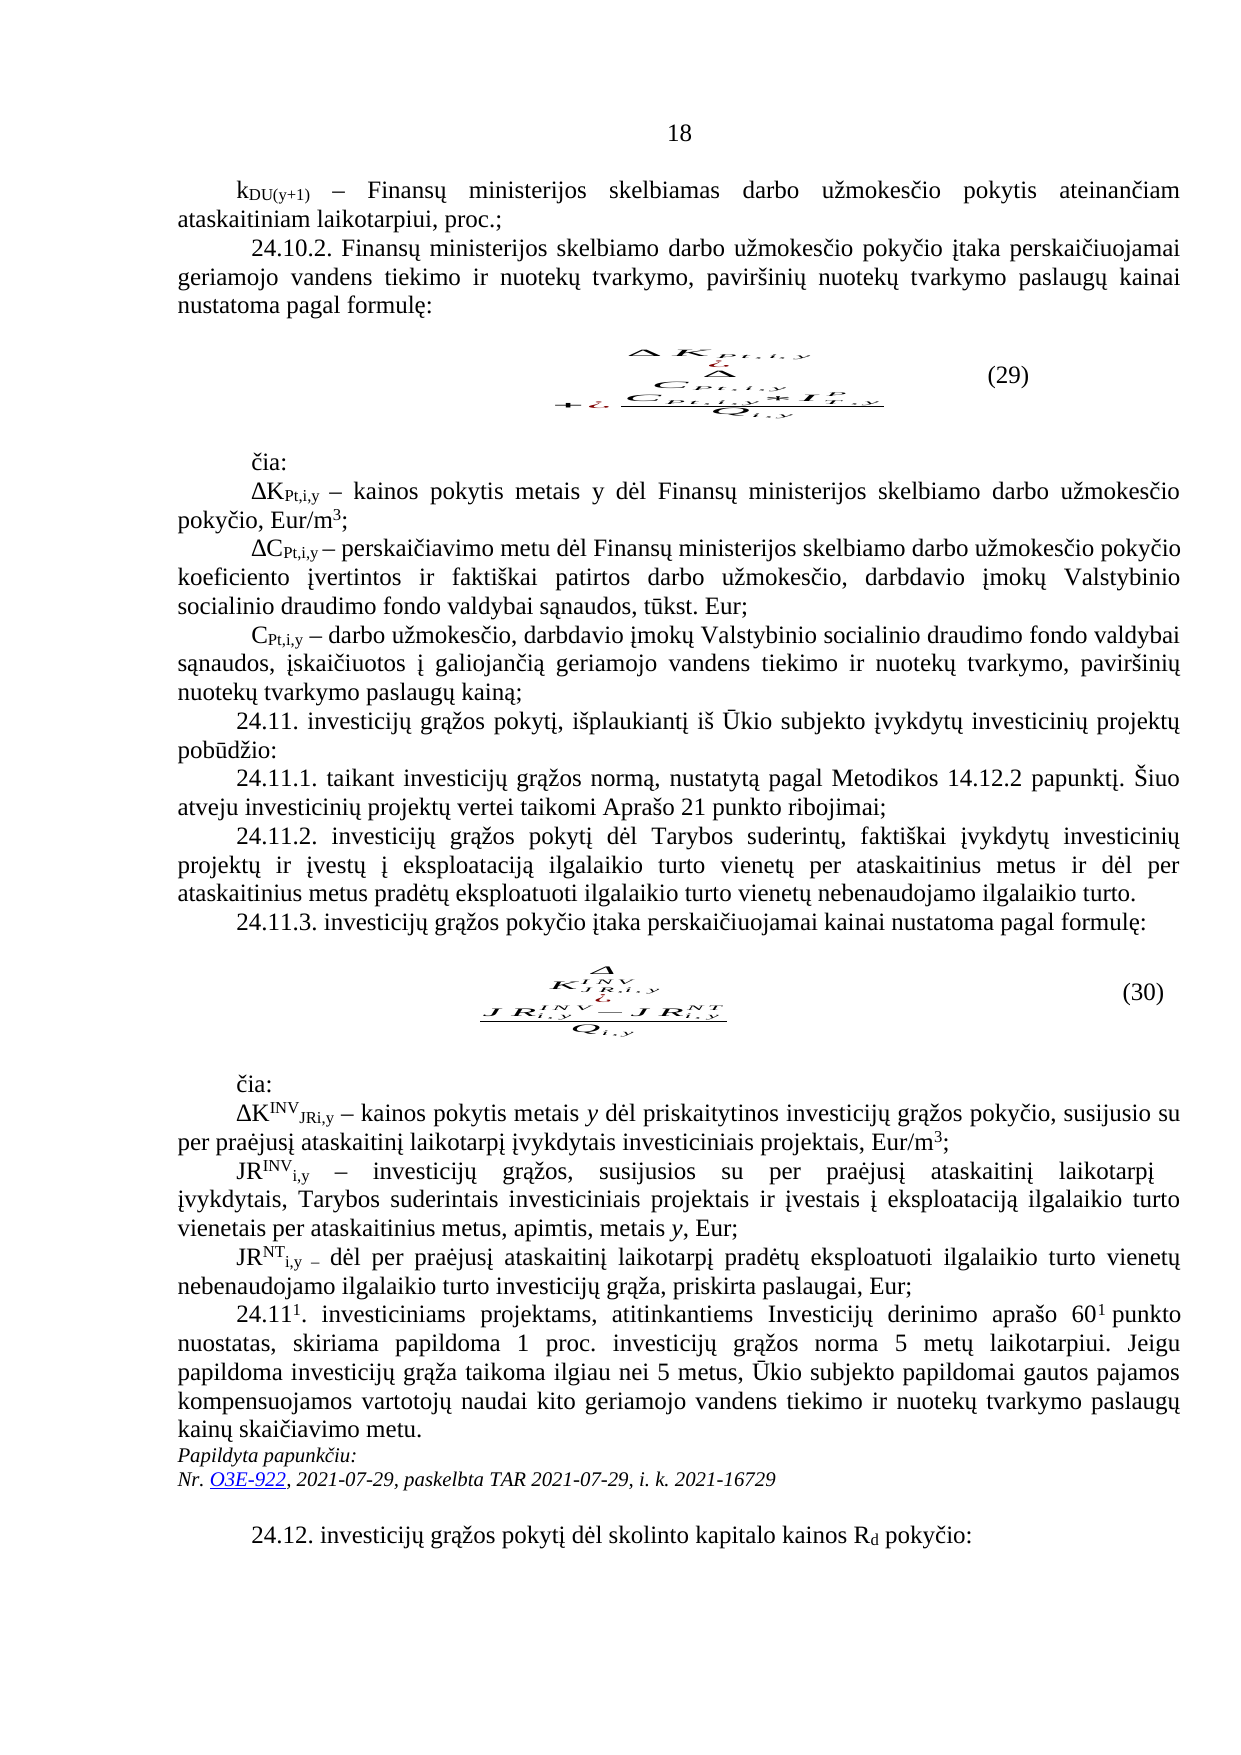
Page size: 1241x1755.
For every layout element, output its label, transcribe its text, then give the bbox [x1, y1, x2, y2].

text 24.11.1. taikant investicijų grąžos normą, nustatytą pagal Metodikos 14.12.2 papunktį. Šiuo atveju investicinių projektų vertei taikomi Aprašo 21 punkto ribojimai; [177, 763, 1181, 821]
text čia: [177, 447, 1181, 476]
text ∆KINVJRi,y – kainos pokytis metais y dėl priskaitytinos investicijų grąžos pokyčio, susijusio su per praėjusį ataskaitinį laikotarpį įvykdytais investiciniais projektais, Eur/m3; [177, 1098, 1181, 1156]
text 24.11.3. investicijų grąžos pokyčio įtaka perskaičiuojamai kainai nustatoma pagal formulę: [177, 907, 1181, 936]
text JRINVi,y – investicijų grąžos, susijusios su per praėjusį ataskaitinį laikotarpį įvykdytais, Tarybos suderintais investiciniais projektais ir įvestais į eksploataciją ilgalaikio turto vienetais per ataskaitinius metus, apimtis, metais y, Eur; [177, 1156, 1181, 1242]
text (30) [177, 965, 1181, 1037]
text 24.12. investicijų grąžos pokytį dėl skolinto kapitalo kainos Rd pokyčio: [177, 1520, 1181, 1549]
text Papildyta papunkčiu: [177, 1443, 1181, 1467]
text Nr. O3E-922, 2021-07-29, paskelbta TAR 2021-07-29, i. k. 2021-16729 [177, 1467, 1181, 1491]
text kDU(y+1) – Finansų ministerijos skelbiamas darbo užmokesčio pokytis ateinančiam ataskaitiniam laikotarpiui, proc.; [177, 176, 1181, 233]
text ∆KPt,i,y – kainos pokytis metais y dėl Finansų ministerijos skelbiamo darbo užmokesčio pokyčio, Eur/m3; [177, 476, 1181, 533]
text 24.11.2. investicijų grąžos pokytį dėl Tarybos suderintų, faktiškai įvykdytų investicinių projektų ir įvestų į eksploataciją ilgalaikio turto vienetų per ataskaitinius metus ir dėl per ataskaitinius metus pradėtų eksploatuoti ilgalaikio turto vienetų nebenaudojamo ilgalaikio turto. [177, 821, 1181, 907]
text ∆CPt,i,y – perskaičiavimo metu dėl Finansų ministerijos skelbiamo darbo užmokesčio pokyčio koeficiento įvertintos ir faktiškai patirtos darbo užmokesčio, darbdavio įmokų Valstybinio socialinio draudimo fondo valdybai sąnaudos, tūkst. Eur; [177, 533, 1181, 620]
text 24.11. investicijų grąžos pokytį, išplaukiantį iš Ūkio subjekto įvykdytų investicinių projektų pobūdžio: [177, 706, 1181, 763]
text (29) [177, 348, 1181, 418]
text CPt,i,y – darbo užmokesčio, darbdavio įmokų Valstybinio socialinio draudimo fondo valdybai sąnaudos, įskaičiuotos į galiojančią geriamojo vandens tiekimo ir nuotekų tvarkymo, paviršinių nuotekų tvarkymo paslaugų kainą; [177, 620, 1181, 706]
text čia: [177, 1069, 1181, 1098]
text JRNTi,y – dėl per praėjusį ataskaitinį laikotarpį pradėtų eksploatuoti ilgalaikio turto vienetų nebenaudojamo ilgalaikio turto investicijų grąža, priskirta paslaugai, Eur; [177, 1242, 1181, 1299]
text 24.111. investiciniams projektams, atitinkantiems Investicijų derinimo aprašo 601 punkto nuostatas, skiriama papildoma 1 proc. investicijų grąžos norma 5 metų laikotarpiui. Jeigu papildoma investicijų grąža taikoma ilgiau nei 5 metus, Ūkio subjekto papildomai gautos pajamos kompensuojamos vartotojų naudai kito geriamojo vandens tiekimo ir nuotekų tvarkymo paslaugų kainų skaičiavimo metu. [177, 1299, 1181, 1443]
text 24.10.2. Finansų ministerijos skelbiamo darbo užmokesčio pokyčio įtaka perskaičiuojamai geriamojo vandens tiekimo ir nuotekų tvarkymo, paviršinių nuotekų tvarkymo paslaugų kainai nustatoma pagal formulę: [177, 233, 1181, 319]
